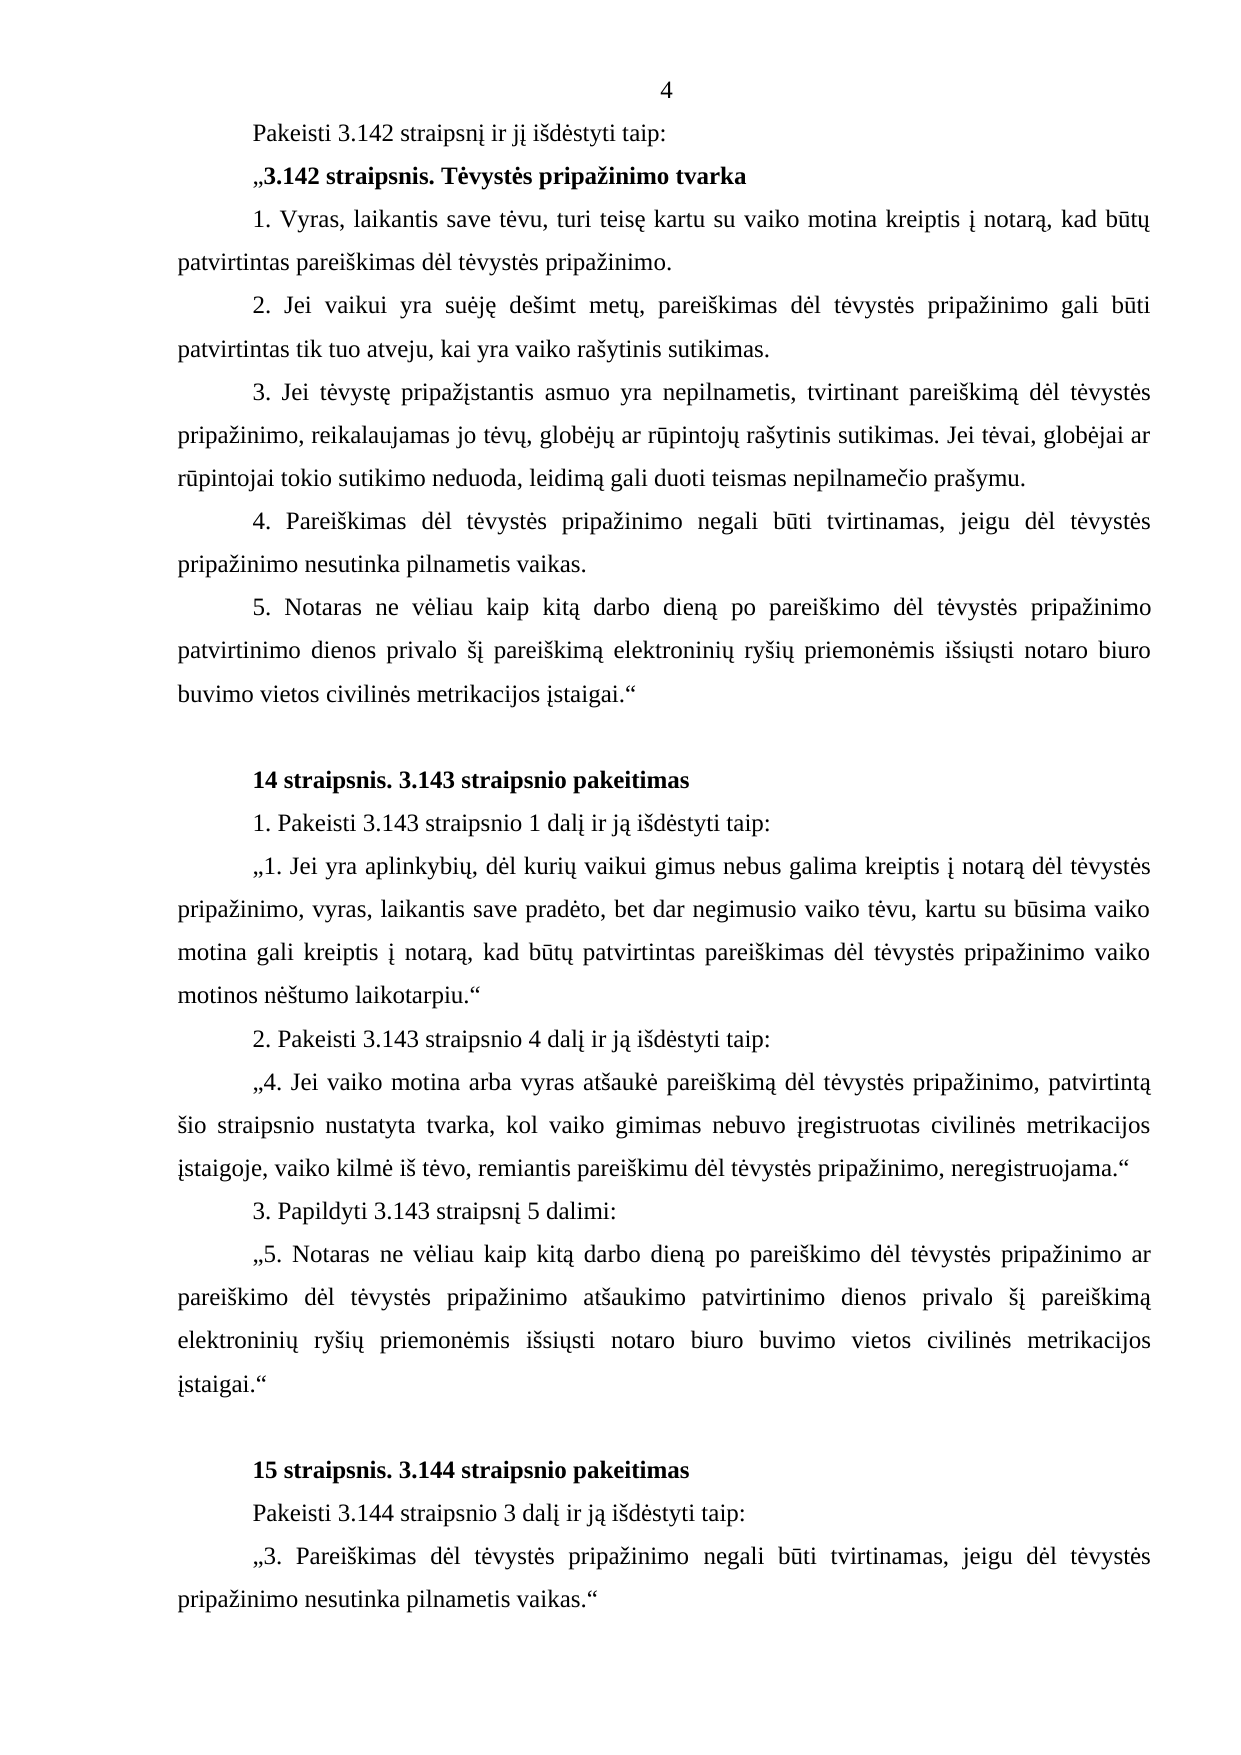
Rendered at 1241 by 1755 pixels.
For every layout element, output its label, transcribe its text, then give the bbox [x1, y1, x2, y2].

text 14 straipsnis. 3.143 straipsnio pakeitimas [177, 765, 1152, 794]
text 2. Jei vaikui yra suėję dešimt metų, pareiškimas dėl tėvystės pripažinimo gali būti patvirtintas tik tuo atveju, kai yra vaiko rašytinis sutikimas. [177, 291, 1152, 362]
text „3. Pareiškimas dėl tėvystės pripažinimo negali būti tvirtinamas, jeigu dėl tėvystės pripažinimo nesutinka pilnametis vaikas.“ [177, 1541, 1152, 1613]
text 1. Pakeisti 3.143 straipsnio 1 dalį ir ją išdėstyti taip: [177, 808, 1152, 837]
text Pakeisti 3.142 straipsnį ir jį išdėstyti taip: [177, 118, 1152, 147]
text 4. Pareiškimas dėl tėvystės pripažinimo negali būti tvirtinamas, jeigu dėl tėvystės pripažinimo nesutinka pilnametis vaikas. [177, 506, 1152, 578]
text „1. Jei yra aplinkybių, dėl kurių vaikui gimus nebus galima kreiptis į notarą dėl tėvystės pripažinimo, vyras, laikantis save pradėto, bet dar negimusio vaiko tėvu, kartu su būsima vaiko motina gali kreiptis į notarą, kad būtų patvirtintas pareiškimas dėl tėvystės pripažinimo vaiko motinos nėštumo laikotarpiu.“ [177, 851, 1152, 1009]
text 3. Jei tėvystę pripažįstantis asmuo yra nepilnametis, tvirtinant pareiškimą dėl tėvystės pripažinimo, reikalaujamas jo tėvų, globėjų ar rūpintojų rašytinis sutikimas. Jei tėvai, globėjai ar rūpintojai tokio sutikimo neduoda, leidimą gali duoti teismas nepilnamečio prašymu. [177, 377, 1152, 492]
text Pakeisti 3.144 straipsnio 3 dalį ir ją išdėstyti taip: [177, 1498, 1152, 1527]
text 15 straipsnis. 3.144 straipsnio pakeitimas [177, 1455, 1152, 1484]
text „3.142 straipsnis. Tėvystės pripažinimo tvarka [177, 161, 1152, 190]
text 5. Notaras ne vėliau kaip kitą darbo dieną po pareiškimo dėl tėvystės pripažinimo patvirtinimo dienos privalo šį pareiškimą elektroninių ryšių priemonėmis išsiųsti notaro biuro buvimo vietos civilinės metrikacijos įstaigai.“ [177, 592, 1152, 707]
text 3. Papildyti 3.143 straipsnį 5 dalimi: [177, 1196, 1152, 1225]
text „4. Jei vaiko motina arba vyras atšaukė pareiškimą dėl tėvystės pripažinimo, patvirtintą šio straipsnio nustatyta tvarka, kol vaiko gimimas nebuvo įregistruotas civilinės metrikacijos įstaigoje, vaiko kilmė iš tėvo, remiantis pareiškimu dėl tėvystės pripažinimo, neregistruojama.“ [177, 1067, 1152, 1182]
text 2. Pakeisti 3.143 straipsnio 4 dalį ir ją išdėstyti taip: [177, 1024, 1152, 1052]
text 1. Vyras, laikantis save tėvu, turi teisę kartu su vaiko motina kreiptis į notarą, kad būtų patvirtintas pareiškimas dėl tėvystės pripažinimo. [177, 204, 1152, 276]
text „5. Notaras ne vėliau kaip kitą darbo dieną po pareiškimo dėl tėvystės pripažinimo ar pareiškimo dėl tėvystės pripažinimo atšaukimo patvirtinimo dienos privalo šį pareiškimą elektroninių ryšių priemonėmis išsiųsti notaro biuro buvimo vietos civilinės metrikacijos įstaigai.“ [177, 1239, 1152, 1397]
